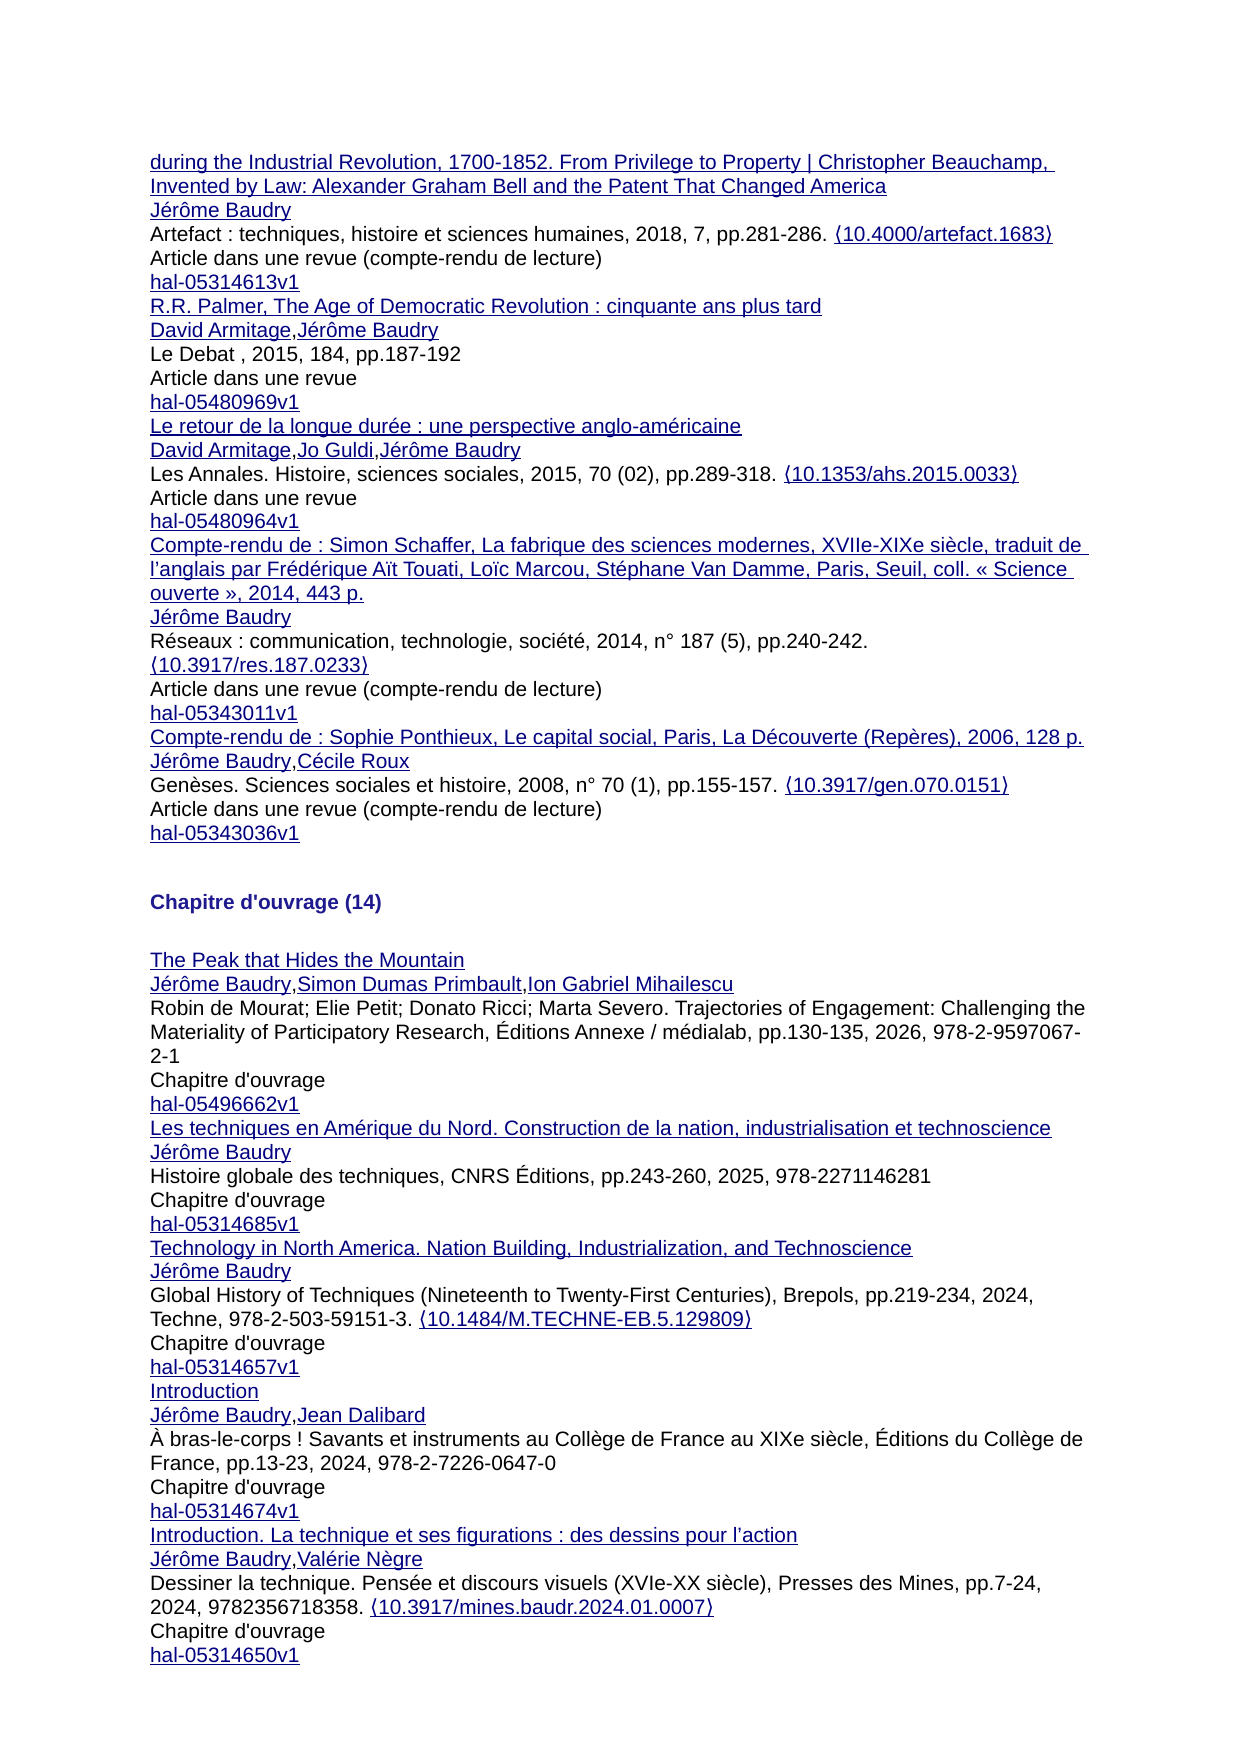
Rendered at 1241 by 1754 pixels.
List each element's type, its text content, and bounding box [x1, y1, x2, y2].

table_cell Le retour de la longue durée : une perspective anglo-américaine David Armitage,Jo Guldi,Jérôme Baudry Les Annales. Histoire, sciences sociales, 2015, 70 (02), pp.289-318. ⟨10.1353/ahs.2015.0033⟩ Article dans une revue hal-05480964v1 [150, 414, 1090, 533]
table_cell Introduction. La technique et ses figurations : des dessins pour l’action Jérôme Baudry,Valérie Nègre Dessiner la technique. Pensée et discours visuels (XVIe-XX siècle), Presses des Mines, pp.7-24, 2024, 9782356718358. ⟨10.3917/mines.baudr.2024.01.0007⟩ Chapitre d'ouvrage hal-05314650v1 [150, 1523, 1090, 1667]
subtitle Chapitre d'ouvrage (14) [150, 889, 1090, 913]
table_cell Compte-rendu de : Sophie Ponthieux, Le capital social, Paris, La Découverte (Repères), 2006, 128 p. Jérôme Baudry,Cécile Roux Genèses. Sciences sociales et histoire, 2008, n° 70 (1), pp.155-157. ⟨10.3917/gen.070.0151⟩ Article dans une revue (compte-rendu de lecture) hal-05343036v1 [150, 725, 1090, 845]
table_cell Technology in North America. Nation Building, Industrialization, and Technoscience Jérôme Baudry Global History of Techniques (Nineteenth to Twenty-First Centuries), Brepols, pp.219-234, 2024, Techne, 978-2-503-59151-3. ⟨10.1484/M.TECHNE-EB.5.129809⟩ Chapitre d'ouvrage hal-05314657v1 [150, 1235, 1090, 1379]
table_cell Les techniques en Amérique du Nord. Construction de la nation, industrialisation et technoscience Jérôme Baudry Histoire globale des techniques, CNRS Éditions, pp.243-260, 2025, 978-2271146281 Chapitre d'ouvrage hal-05314685v1 [150, 1116, 1090, 1235]
table_cell Introduction Jérôme Baudry,Jean Dalibard À bras-le-corps ! Savants et instruments au Collège de France au XIXe siècle, Éditions du Collège de France, pp.13-23, 2024, 978-2-7226-0647-0 Chapitre d'ouvrage hal-05314674v1 [150, 1379, 1090, 1523]
table_cell Compte-rendu de : Simon Schaffer, La fabrique des sciences modernes, XVIIe-XIXe siècle, traduit de l’anglais par Frédérique Aït Touati, Loïc Marcou, Stéphane Van Damme, Paris, Seuil, coll. « Science ouverte », 2014, 443 p. Jérôme Baudry Réseaux : communication, technologie, société, 2014, n° 187 (5), pp.240-242. ⟨10.3917/res.187.0233⟩ Article dans une revue (compte-rendu de lecture) hal-05343011v1 [150, 533, 1090, 725]
table_cell R.R. Palmer, The Age of Democratic Revolution : cinquante ans plus tard David Armitage,Jérôme Baudry Le Debat , 2015, 184, pp.187-192 Article dans une revue hal-05480969v1 [150, 294, 1090, 413]
table_header The Peak that Hides the Mountain Jérôme Baudry,Simon Dumas Primbault,Ion Gabriel Mihailescu Robin de Mourat; Elie Petit; Donato Ricci; Marta Severo. Trajectories of Engagement: Challenging the Materiality of Participatory Research, Éditions Annexe / médialab, pp.130-135, 2026, 978-2-9597067-2-1 Chapitre d'ouvrage hal-05496662v1 [150, 948, 1090, 1116]
table_cell during the Industrial Revolution, 1700-1852. From Privilege to Property | Christopher Beauchamp, Invented by Law: Alexander Graham Bell and the Patent That Changed America Jérôme Baudry Artefact : techniques, histoire et sciences humaines, 2018, 7, pp.281-286. ⟨10.4000/artefact.1683⟩ Article dans une revue (compte-rendu de lecture) hal-05314613v1 [150, 150, 1090, 294]
